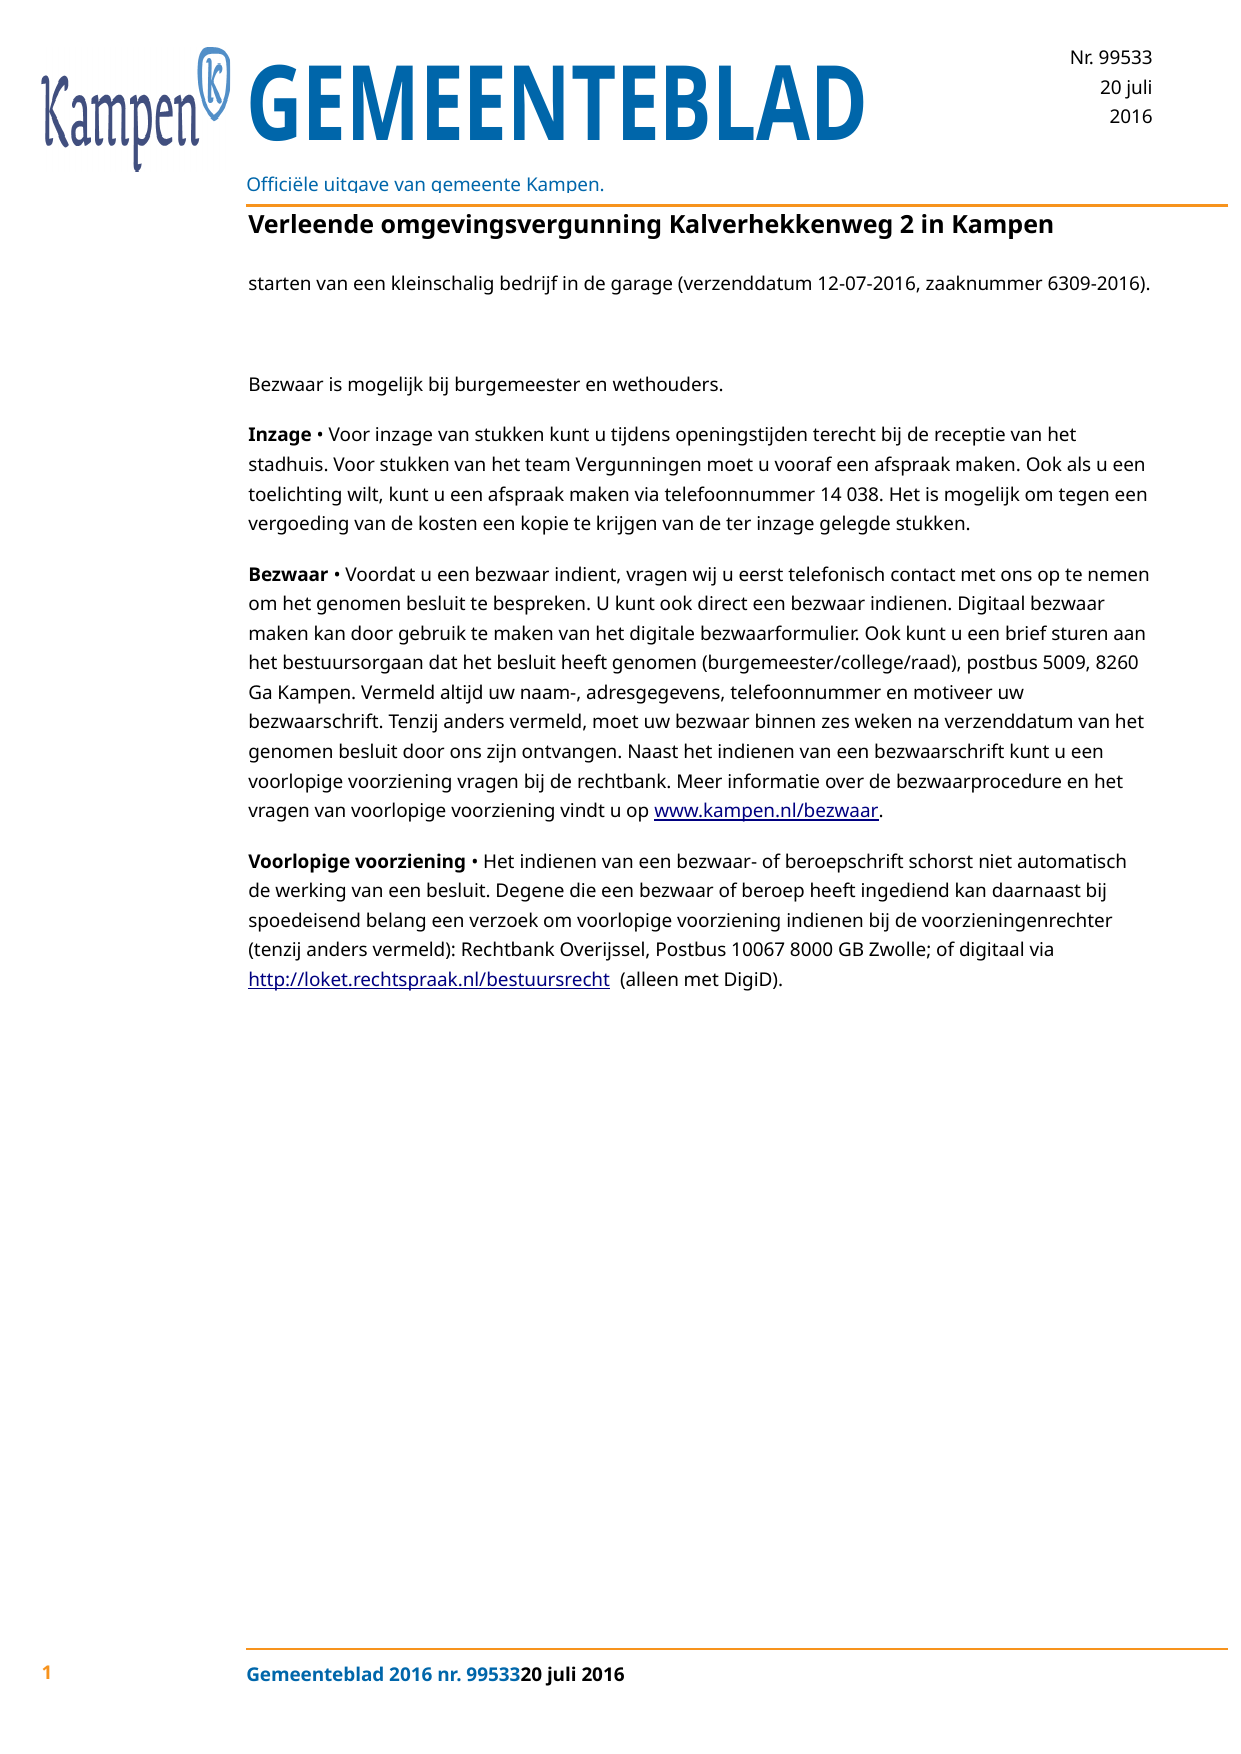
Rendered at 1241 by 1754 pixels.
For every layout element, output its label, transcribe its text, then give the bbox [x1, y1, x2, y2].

text Voorlopige voorziening • Het indienen van een bezwaar- of beroepschrift schorst niet automatisch de werking van een besluit. Degene die een bezwaar of beroep heeft ingediend kan daarnaast bij spoedeisend belang een verzoek om voorlopige voorziening indienen bij de voorzieningenrechter (tenzij anders vermeld): Rechtbank Overijssel, Postbus 10067 8000 GB Zwolle; of digitaal via http://loket.rechtspraak.nl/bestuursrecht (alleen met DigiD). [248, 848, 1152, 992]
text Inzage • Voor inzage van stukken kunt u tijdens openingstijden terecht bij de receptie van het stadhuis. Voor stukken van het team Vergunningen moet u vooraf een afspraak maken. Ook als u een toelichting wilt, kunt u een afspraak maken via telefoonnummer 14 038. Het is mogelijk om tegen een vergoeding van de kosten een kopie te krijgen van de ter inzage gelegde stukken. [248, 422, 1152, 536]
text starten van een kleinschalig bedrijf in de garage (verzenddatum 12-07-2016, zaaknummer 6309-2016). [248, 270, 1152, 296]
text Bezwaar • Voordat u een bezwaar indient, vragen wij u eerst telefonisch contact met ons op te nemen om het genomen besluit te bespreken. U kunt ook direct een bezwaar indienen. Digitaal bezwaar maken kan door gebruik te maken van het digitale bezwaarformulier. Ook kunt u een brief sturen aan het bestuursorgaan dat het besluit heeft genomen (burgemeester/college/raad), postbus 5009, 8260 Ga Kampen. Vermeld altijd uw naam-, adresgegevens, telefoonnummer en motiveer uw bezwaarschrift. Tenzij anders vermeld, moet uw bezwaar binnen zes weken na verzenddatum van het genomen besluit door ons zijn ontvangen. Naast het indienen van een bezwaarschrift kunt u een voorlopige voorziening vragen bij de rechtbank. Meer informatie over de bezwaarprocedure en het vragen van voorlopige voorziening vindt u op www.kampen.nl/bezwaar. [248, 561, 1152, 823]
picture [41, 47, 231, 172]
text Verleende omgevingsvergunning Kalverhekkenweg 2 in Kampen [248, 207, 1152, 241]
text Bezwaar is mogelijk bij burgemeester en wethouders. [248, 371, 1152, 397]
